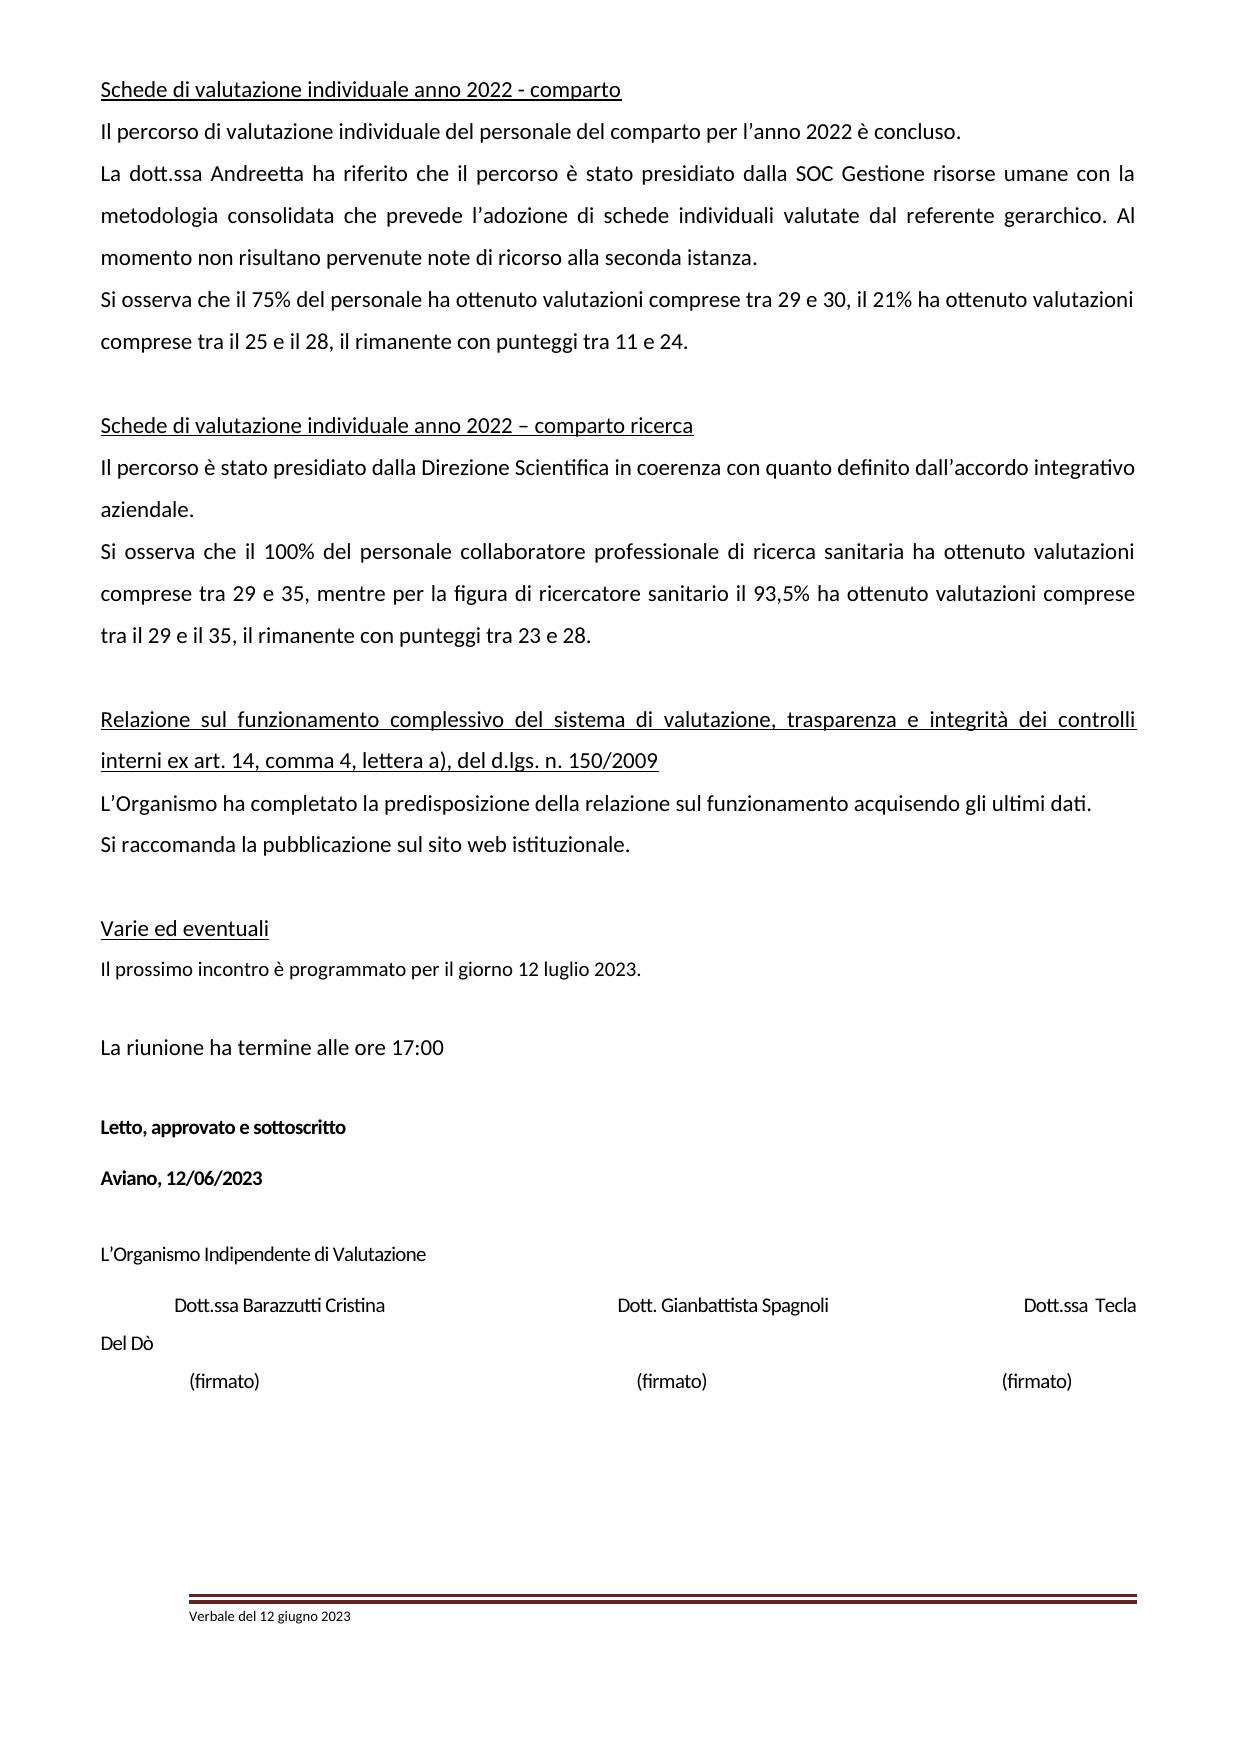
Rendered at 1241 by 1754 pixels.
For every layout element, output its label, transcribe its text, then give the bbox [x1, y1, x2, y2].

text Si raccomanda la pubblicazione sul sito web istituzionale. [100, 831, 1137, 859]
text La dott.ssa Andreetta ha riferito che il percorso è stato presidiato dalla SOC Gestione risorse umane con la metodologia consolidata che prevede l’adozione di schede individuali valutate dal referente gerarchico. Al momento non risultano pervenute note di ricorso alla seconda istanza. [100, 159, 1137, 271]
text Varie ed eventuali [100, 914, 1137, 943]
text Relazione sul funzionamento complessivo del sistema di valutazione, trasparenza e integrità dei controlli [100, 705, 1137, 729]
text L’Organismo ha completato la predisposizione della relazione sul funzionamento acquisendo gli ultimi dati. [100, 789, 1137, 817]
text Il prossimo incontro è programmato per il giorno 12 luglio 2023. [100, 957, 1137, 982]
text Schede di valutazione individuale anno 2022 - comparto [100, 75, 1137, 103]
text Dott.ssa Barazzutti Cristina Dott. Gianbattista Spagnoli Dott.ssa Tecla Del Dò [100, 1292, 1137, 1356]
text (firmato) (firmato) (firmato) [189, 1368, 1137, 1394]
text Schede di valutazione individuale anno 2022 – comparto ricerca [100, 411, 1137, 439]
text Aviano, 12/06/2023 [100, 1165, 1137, 1191]
text L’Organismo Indipendente di Valutazione [100, 1241, 1137, 1267]
text Il percorso è stato presidiato dalla Direzione Scientifica in coerenza con quanto definito dall’accordo integrativo aziendale. [100, 453, 1137, 523]
text interni ex art. 14, comma 4, lettera a), del d.lgs. n. 150/2009 [100, 730, 1137, 775]
text Si osserva che il 100% del personale collaboratore professionale di ricerca sanitaria ha ottenuto valutazioni comprese tra 29 e 35, mentre per la figura di ricercatore sanitario il 93,5% ha ottenuto valutazioni comprese tra il 29 e il 35, il rimanente con punteggi tra 23 e 28. [100, 537, 1137, 649]
text Il percorso di valutazione individuale del personale del comparto per l’anno 2022 è concluso. [100, 117, 1137, 145]
text Letto, approvato e sottoscritto [100, 1114, 1137, 1140]
text La riunione ha termine alle ore 17:00 [100, 1033, 1137, 1061]
text Si osserva che il 75% del personale ha ottenuto valutazioni comprese tra 29 e 30, il 21% ha ottenuto valutazioni comprese tra il 25 e il 28, il rimanente con punteggi tra 11 e 24. [100, 285, 1137, 355]
